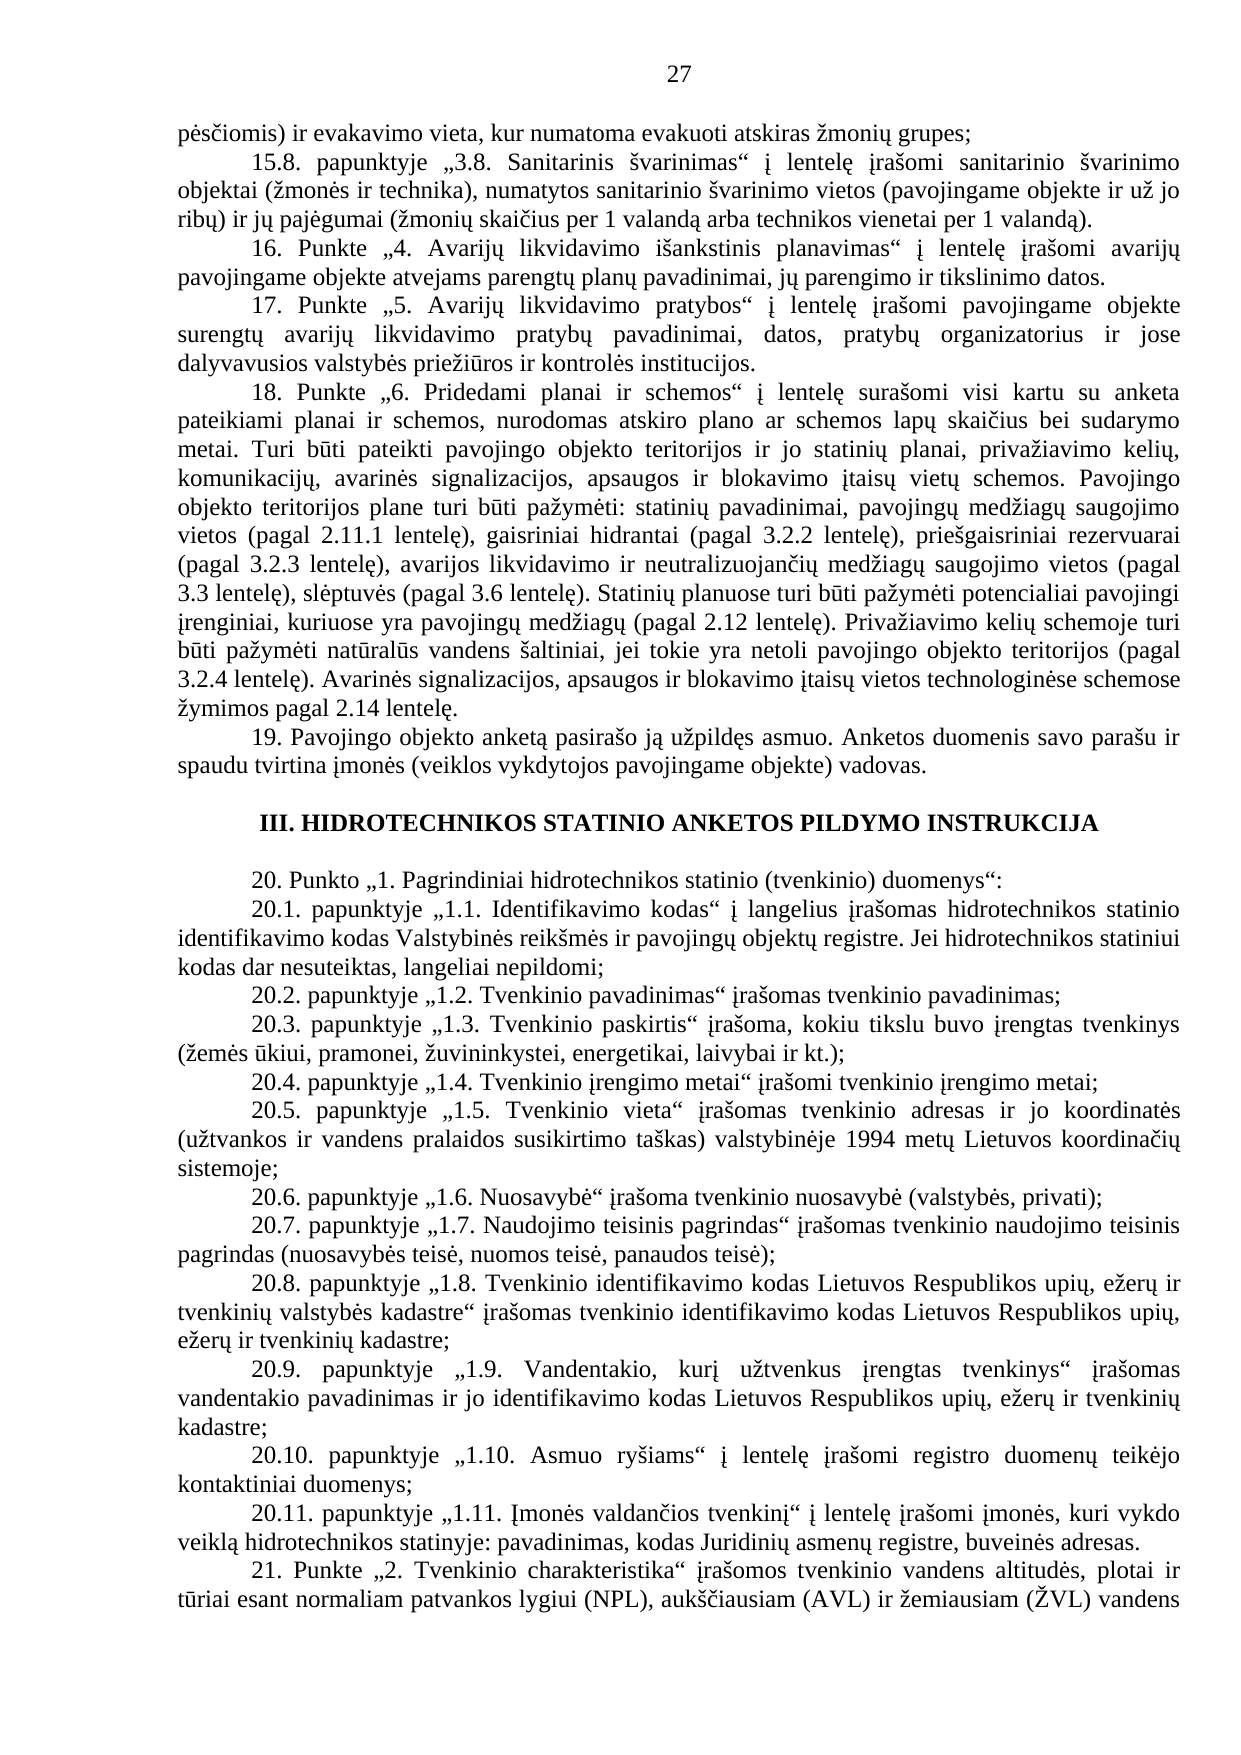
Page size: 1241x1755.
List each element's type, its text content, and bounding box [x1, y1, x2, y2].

text III. HIDROTECHNIKOS STATINIO ANKETOS PILDYMO INSTRUKCIJA [177, 808, 1181, 837]
text 15.8. papunktyje „3.8. Sanitarinis švarinimas“ į lentelę įrašomi sanitarinio švarinimo objektai (žmonės ir technika), numatytos sanitarinio švarinimo vietos (pavojingame objekte ir už jo ribų) ir jų pajėgumai (žmonių skaičius per 1 valandą arba technikos vienetai per 1 valandą). [177, 147, 1181, 233]
text 20.3. papunktyje „1.3. Tvenkinio paskirtis“ įrašoma, kokiu tikslu buvo įrengtas tvenkinys (žemės ūkiui, pramonei, žuvininkystei, energetikai, laivybai ir kt.); [177, 1009, 1181, 1067]
text 17. Punkte „5. Avarijų likvidavimo pratybos“ į lentelę įrašomi pavojingame objekte surengtų avarijų likvidavimo pratybų pavadinimai, datos, pratybų organizatorius ir jose dalyvavusios valstybės priežiūros ir kontrolės institucijos. [177, 291, 1181, 377]
text 20.9. papunktyje „1.9. Vandentakio, kurį užtvenkus įrengtas tvenkinys“ įrašomas vandentakio pavadinimas ir jo identifikavimo kodas Lietuvos Respublikos upių, ežerų ir tvenkinių kadastre; [177, 1354, 1181, 1441]
text 20.4. papunktyje „1.4. Tvenkinio įrengimo metai“ įrašomi tvenkinio įrengimo metai; [177, 1067, 1181, 1096]
text 20.2. papunktyje „1.2. Tvenkinio pavadinimas“ įrašomas tvenkinio pavadinimas; [177, 981, 1181, 1009]
text 20. Punkto „1. Pagrindiniai hidrotechnikos statinio (tvenkinio) duomenys“: [177, 866, 1181, 894]
text 18. Punkte „6. Pridedami planai ir schemos“ į lentelę surašomi visi kartu su anketa pateikiami planai ir schemos, nurodomas atskiro plano ar schemos lapų skaičius bei sudarymo metai. Turi būti pateikti pavojingo objekto teritorijos ir jo statinių planai, privažiavimo kelių, komunikacijų, avarinės signalizacijos, apsaugos ir blokavimo įtaisų vietų schemos. Pavojingo objekto teritorijos plane turi būti pažymėti: statinių pavadinimai, pavojingų medžiagų saugojimo vietos (pagal 2.11.1 lentelę), gaisriniai hidrantai (pagal 3.2.2 lentelę), priešgaisriniai rezervuarai (pagal 3.2.3 lentelę), avarijos likvidavimo ir neutralizuojančių medžiagų saugojimo vietos (pagal 3.3 lentelę), slėptuvės (pagal 3.6 lentelę). Statinių planuose turi būti pažymėti potencialiai pavojingi įrenginiai, kuriuose yra pavojingų medžiagų (pagal 2.12 lentelę). Privažiavimo kelių schemoje turi būti pažymėti natūralūs vandens šaltiniai, jei tokie yra netoli pavojingo objekto teritorijos (pagal 3.2.4 lentelę). Avarinės signalizacijos, apsaugos ir blokavimo įtaisų vietos technologinėse schemose žymimos pagal 2.14 lentelę. [177, 377, 1181, 722]
text 20.11. papunktyje „1.11. Įmonės valdančios tvenkinį“ į lentelę įrašomi įmonės, kuri vykdo veiklą hidrotechnikos statinyje: pavadinimas, kodas Juridinių asmenų registre, buveinės adresas. [177, 1498, 1181, 1556]
text 20.8. papunktyje „1.8. Tvenkinio identifikavimo kodas Lietuvos Respublikos upių, ežerų ir tvenkinių valstybės kadastre“ įrašomas tvenkinio identifikavimo kodas Lietuvos Respublikos upių, ežerų ir tvenkinių kadastre; [177, 1268, 1181, 1354]
text pėsčiomis) ir evakavimo vieta, kur numatoma evakuoti atskiras žmonių grupes; [177, 118, 1181, 147]
text 20.10. papunktyje „1.10. Asmuo ryšiams“ į lentelę įrašomi registro duomenų teikėjo kontaktiniai duomenys; [177, 1441, 1181, 1498]
text 20.1. papunktyje „1.1. Identifikavimo kodas“ į langelius įrašomas hidrotechnikos statinio identifikavimo kodas Valstybinės reikšmės ir pavojingų objektų registre. Jei hidrotechnikos statiniui kodas dar nesuteiktas, langeliai nepildomi; [177, 894, 1181, 981]
text 20.6. papunktyje „1.6. Nuosavybė“ įrašoma tvenkinio nuosavybė (valstybės, privati); [177, 1182, 1181, 1211]
text 20.5. papunktyje „1.5. Tvenkinio vieta“ įrašomas tvenkinio adresas ir jo koordinatės (užtvankos ir vandens pralaidos susikirtimo taškas) valstybinėje 1994 metų Lietuvos koordinačių sistemoje; [177, 1096, 1181, 1182]
text 16. Punkte „4. Avarijų likvidavimo išankstinis planavimas“ į lentelę įrašomi avarijų pavojingame objekte atvejams parengtų planų pavadinimai, jų parengimo ir tikslinimo datos. [177, 233, 1181, 291]
text 21. Punkte „2. Tvenkinio charakteristika“ įrašomos tvenkinio vandens altitudės, plotai ir tūriai esant normaliam patvankos lygiui (NPL), aukščiausiam (AVL) ir žemiausiam (ŽVL) vandens [177, 1556, 1181, 1613]
text 20.7. papunktyje „1.7. Naudojimo teisinis pagrindas“ įrašomas tvenkinio naudojimo teisinis pagrindas (nuosavybės teisė, nuomos teisė, panaudos teisė); [177, 1211, 1181, 1268]
text 19. Pavojingo objekto anketą pasirašo ją užpildęs asmuo. Anketos duomenis savo parašu ir spaudu tvirtina įmonės (veiklos vykdytojos pavojingame objekte) vadovas. [177, 722, 1181, 779]
